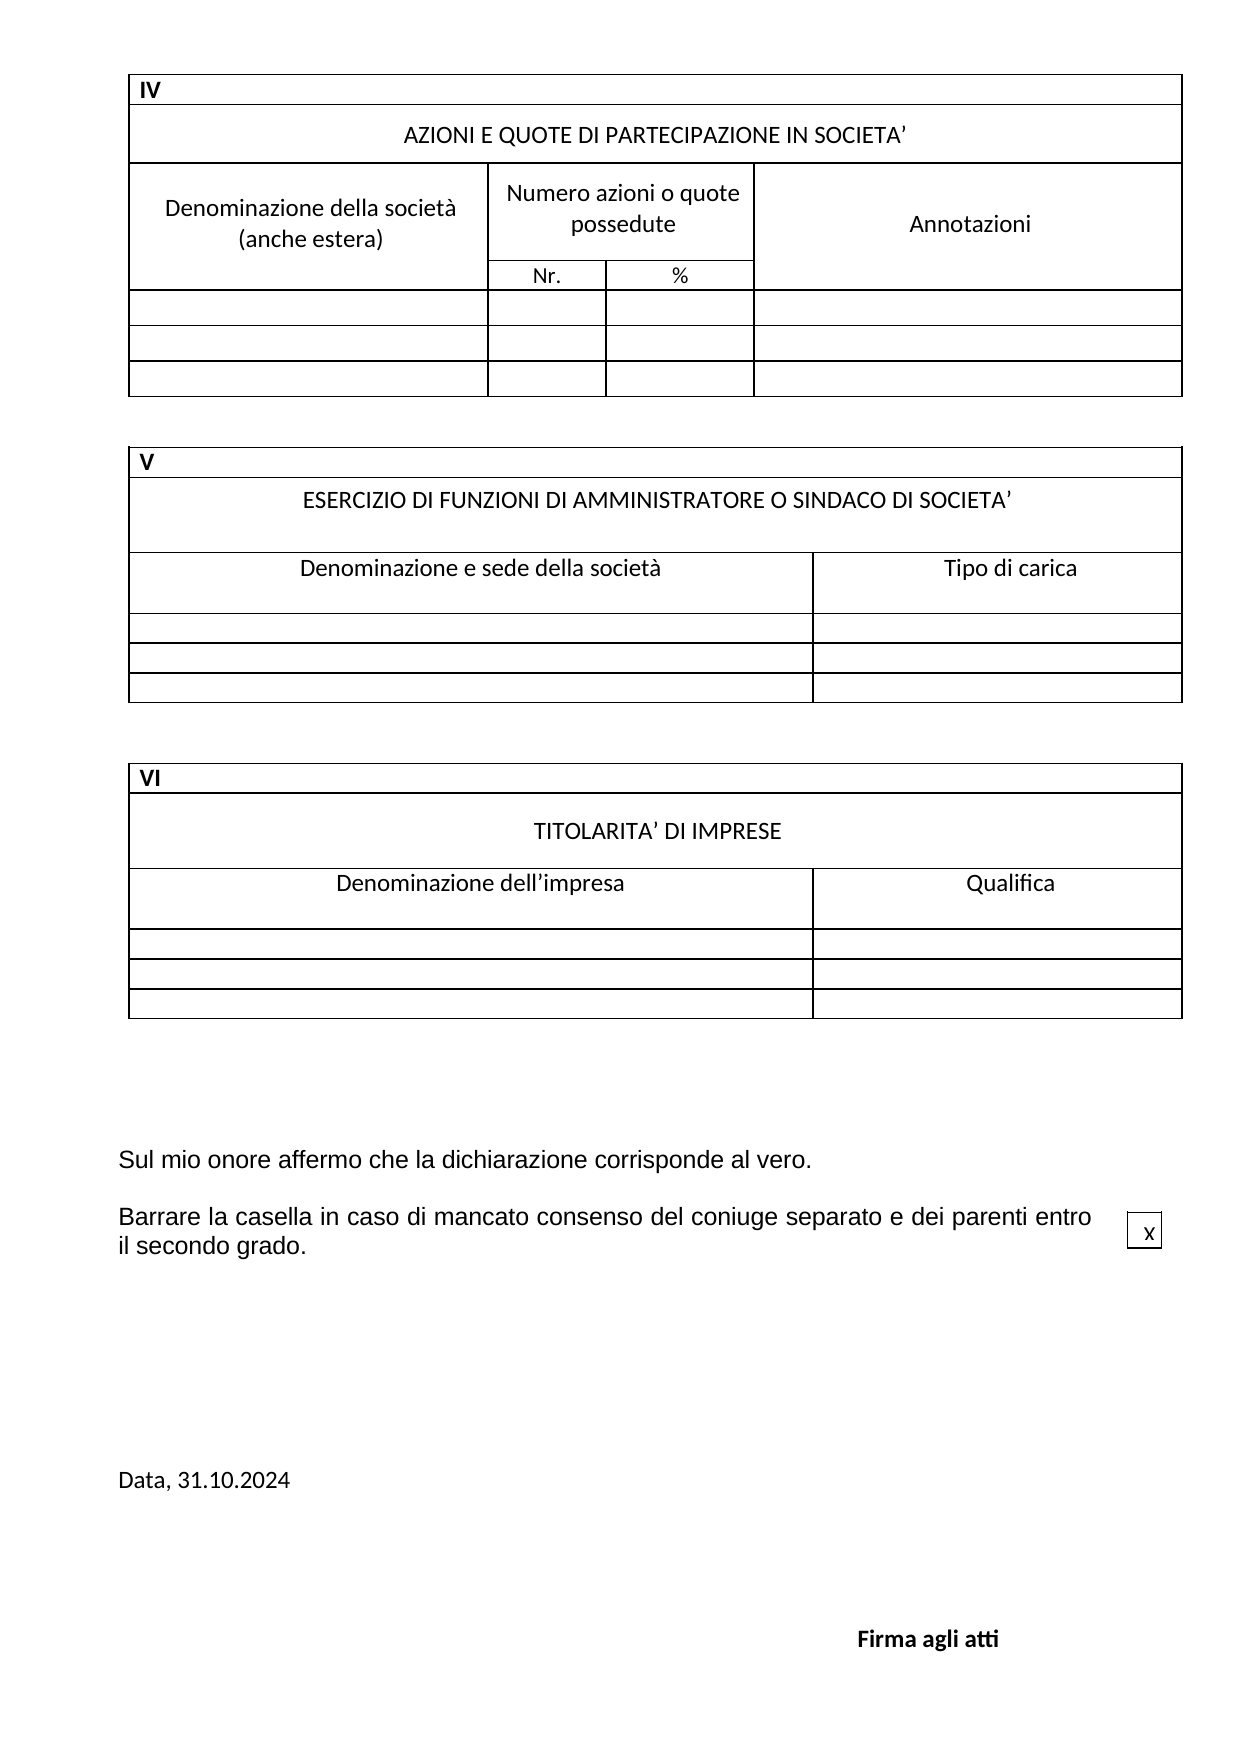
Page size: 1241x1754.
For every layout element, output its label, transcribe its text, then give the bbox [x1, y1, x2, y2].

table_cell [607, 362, 753, 396]
table_cell [755, 326, 1181, 360]
table_cell [755, 362, 1181, 396]
table_cell Numero azioni o quote possedute [489, 164, 753, 259]
table_cell Tipo di carica [814, 553, 1181, 612]
table_cell Qualifica [814, 869, 1181, 928]
table_cell [607, 326, 753, 360]
table_header IV [130, 75, 1181, 103]
table_cell [489, 326, 605, 360]
table_cell Denominazione della società (anche estera) [130, 164, 487, 289]
text Firma agli atti [118, 1623, 1136, 1654]
table_cell [130, 644, 812, 672]
table_cell Nr. [489, 261, 605, 289]
table_cell Denominazione dell’impresa [130, 869, 812, 928]
table_cell [130, 990, 812, 1018]
table_cell [814, 614, 1181, 642]
table_cell [130, 291, 487, 325]
table_cell [130, 674, 812, 702]
table_header V [130, 448, 1181, 476]
table_cell [489, 291, 605, 325]
table_cell [130, 960, 812, 988]
text Sul mio onore affermo che la dichiarazione corrisponde al vero. [118, 1145, 1082, 1174]
table_cell [130, 614, 812, 642]
table_cell [755, 291, 1181, 325]
table_cell [130, 362, 487, 396]
table_header VI [130, 764, 1181, 792]
table_cell ESERCIZIO DI FUNZIONI DI AMMINISTRATORE O SINDACO DI SOCIETA’ [130, 478, 1181, 552]
table_cell Denominazione e sede della società [130, 553, 812, 612]
table_cell [814, 674, 1181, 702]
table_cell [607, 291, 753, 325]
text Data, 31.10.2024 [118, 1464, 1082, 1494]
table_cell Annotazioni [755, 164, 1181, 289]
text Barrare la casella in caso di mancato consenso del coniuge separato e dei parenti entro il secondo grado. [118, 1202, 1093, 1260]
table_cell [130, 930, 812, 958]
table_cell TITOLARITA’ DI IMPRESE [130, 794, 1181, 868]
table_cell [814, 644, 1181, 672]
table_cell [814, 930, 1181, 958]
table_cell [814, 990, 1181, 1018]
table_cell % [607, 261, 753, 289]
table_cell AZIONI E QUOTE DI PARTECIPAZIONE IN SOCIETA’ [130, 105, 1181, 162]
table_cell [489, 362, 605, 396]
table_cell [814, 960, 1181, 988]
table_cell [130, 326, 487, 360]
